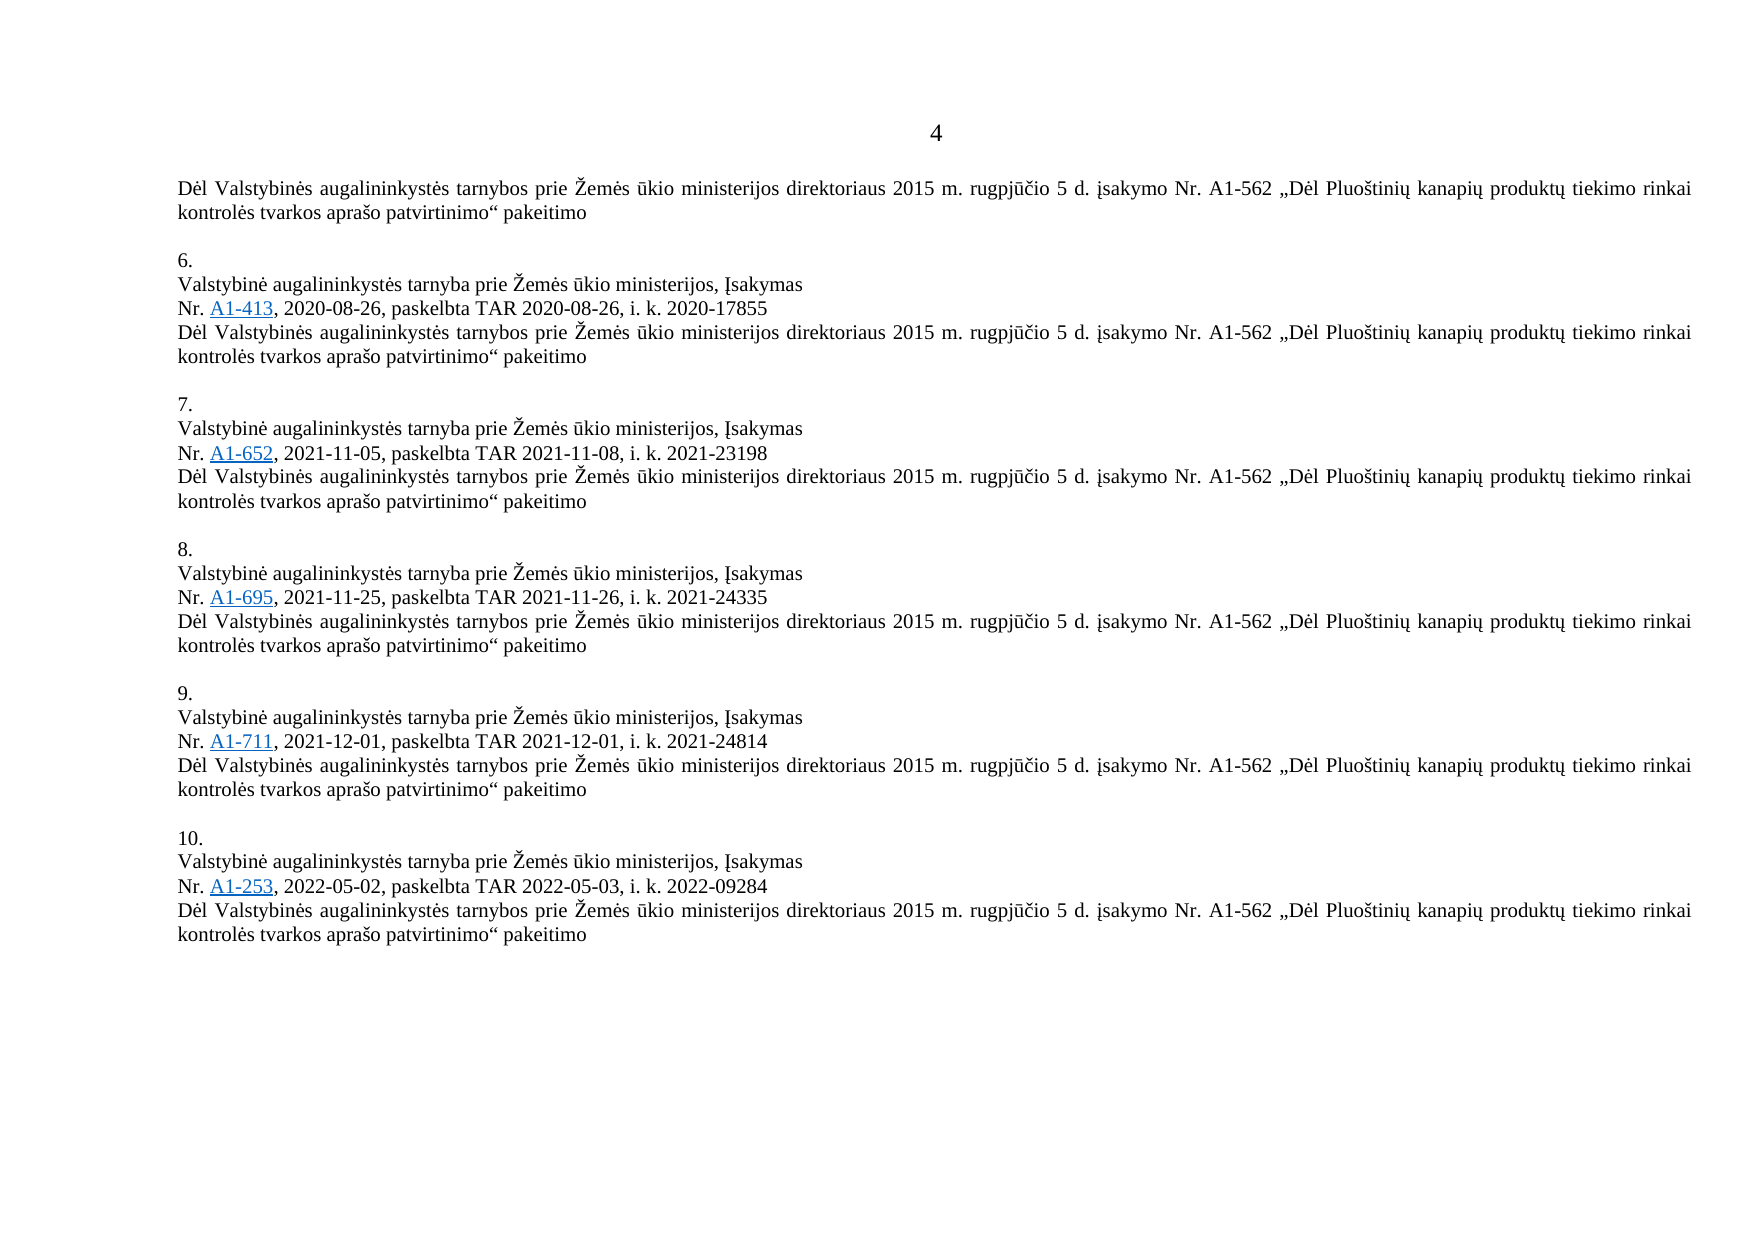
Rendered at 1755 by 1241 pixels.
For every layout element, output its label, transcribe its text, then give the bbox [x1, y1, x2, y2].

text Valstybinė augalininkystės tarnyba prie Žemės ūkio ministerijos, Įsakymas [177, 416, 1695, 440]
text Valstybinė augalininkystės tarnyba prie Žemės ūkio ministerijos, Įsakymas [177, 705, 1695, 729]
text Dėl Valstybinės augalininkystės tarnybos prie Žemės ūkio ministerijos direktoriaus 2015 m. rugpjūčio 5 d. įsakymo Nr. A1-562 „Dėl Pluoštinių kanapių produktų tiekimo rinkai kontrolės tvarkos aprašo patvirtinimo“ pakeitimo [177, 464, 1695, 513]
text 6. [177, 248, 1695, 272]
text Dėl Valstybinės augalininkystės tarnybos prie Žemės ūkio ministerijos direktoriaus 2015 m. rugpjūčio 5 d. įsakymo Nr. A1-562 „Dėl Pluoštinių kanapių produktų tiekimo rinkai kontrolės tvarkos aprašo patvirtinimo“ pakeitimo [177, 753, 1695, 801]
text 8. [177, 537, 1695, 561]
text Valstybinė augalininkystės tarnyba prie Žemės ūkio ministerijos, Įsakymas [177, 849, 1695, 873]
text Valstybinė augalininkystės tarnyba prie Žemės ūkio ministerijos, Įsakymas [177, 561, 1695, 585]
text Dėl Valstybinės augalininkystės tarnybos prie Žemės ūkio ministerijos direktoriaus 2015 m. rugpjūčio 5 d. įsakymo Nr. A1-562 „Dėl Pluoštinių kanapių produktų tiekimo rinkai kontrolės tvarkos aprašo patvirtinimo“ pakeitimo [177, 898, 1695, 946]
text Nr. A1-695, 2021-11-25, paskelbta TAR 2021-11-26, i. k. 2021-24335 [177, 585, 1695, 609]
text Dėl Valstybinės augalininkystės tarnybos prie Žemės ūkio ministerijos direktoriaus 2015 m. rugpjūčio 5 d. įsakymo Nr. A1-562 „Dėl Pluoštinių kanapių produktų tiekimo rinkai kontrolės tvarkos aprašo patvirtinimo“ pakeitimo [177, 320, 1695, 368]
text Dėl Valstybinės augalininkystės tarnybos prie Žemės ūkio ministerijos direktoriaus 2015 m. rugpjūčio 5 d. įsakymo Nr. A1-562 „Dėl Pluoštinių kanapių produktų tiekimo rinkai kontrolės tvarkos aprašo patvirtinimo“ pakeitimo [177, 609, 1695, 657]
text 7. [177, 392, 1695, 416]
text 10. [177, 825, 1695, 849]
text Valstybinė augalininkystės tarnyba prie Žemės ūkio ministerijos, Įsakymas [177, 272, 1695, 296]
text Dėl Valstybinės augalininkystės tarnybos prie Žemės ūkio ministerijos direktoriaus 2015 m. rugpjūčio 5 d. įsakymo Nr. A1-562 „Dėl Pluoštinių kanapių produktų tiekimo rinkai kontrolės tvarkos aprašo patvirtinimo“ pakeitimo [177, 176, 1695, 224]
text 9. [177, 681, 1695, 705]
text Nr. A1-711, 2021-12-01, paskelbta TAR 2021-12-01, i. k. 2021-24814 [177, 729, 1695, 753]
text Nr. A1-253, 2022-05-02, paskelbta TAR 2022-05-03, i. k. 2022-09284 [177, 873, 1695, 898]
text Nr. A1-413, 2020-08-26, paskelbta TAR 2020-08-26, i. k. 2020-17855 [177, 296, 1695, 320]
text Nr. A1-652, 2021-11-05, paskelbta TAR 2021-11-08, i. k. 2021-23198 [177, 440, 1695, 464]
